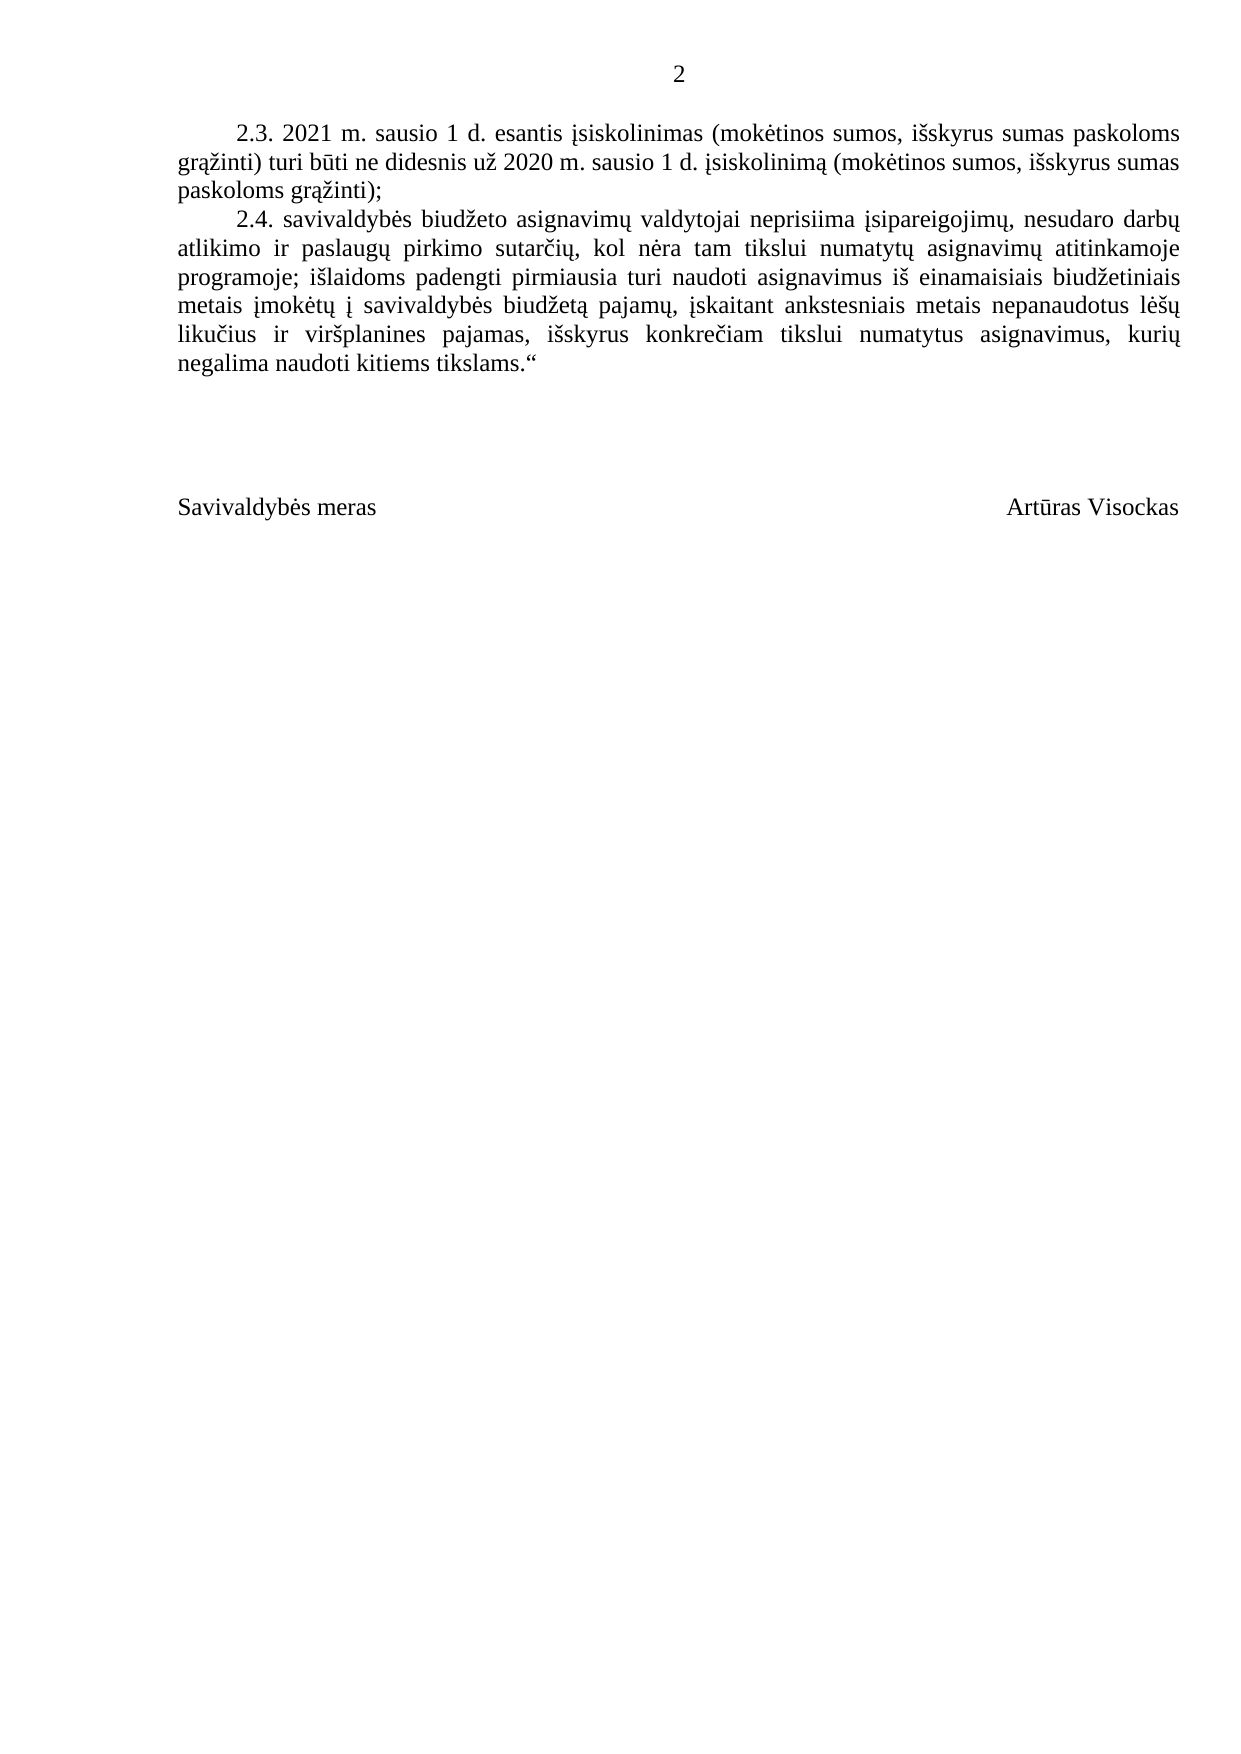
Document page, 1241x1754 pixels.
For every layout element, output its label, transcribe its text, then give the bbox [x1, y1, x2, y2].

text Savivaldybės meras Artūras Visockas [177, 492, 1181, 521]
text 2.4. savivaldybės biudžeto asignavimų valdytojai neprisiima įsipareigojimų, nesudaro darbų atlikimo ir paslaugų pirkimo sutarčių, kol nėra tam tikslui numatytų asignavimų atitinkamoje programoje; išlaidoms padengti pirmiausia turi naudoti asignavimus iš einamaisiais biudžetiniais metais įmokėtų į savivaldybės biudžetą pajamų, įskaitant ankstesniais metais nepanaudotus lėšų likučius ir viršplanines pajamas, išskyrus konkrečiam tikslui numatytus asignavimus, kurių negalima naudoti kitiems tikslams.“ [177, 204, 1181, 377]
text 2.3. 2021 m. sausio 1 d. esantis įsiskolinimas (mokėtinos sumos, išskyrus sumas paskoloms grąžinti) turi būti ne didesnis už 2020 m. sausio 1 d. įsiskolinimą (mokėtinos sumos, išskyrus sumas paskoloms grąžinti); [177, 118, 1181, 204]
